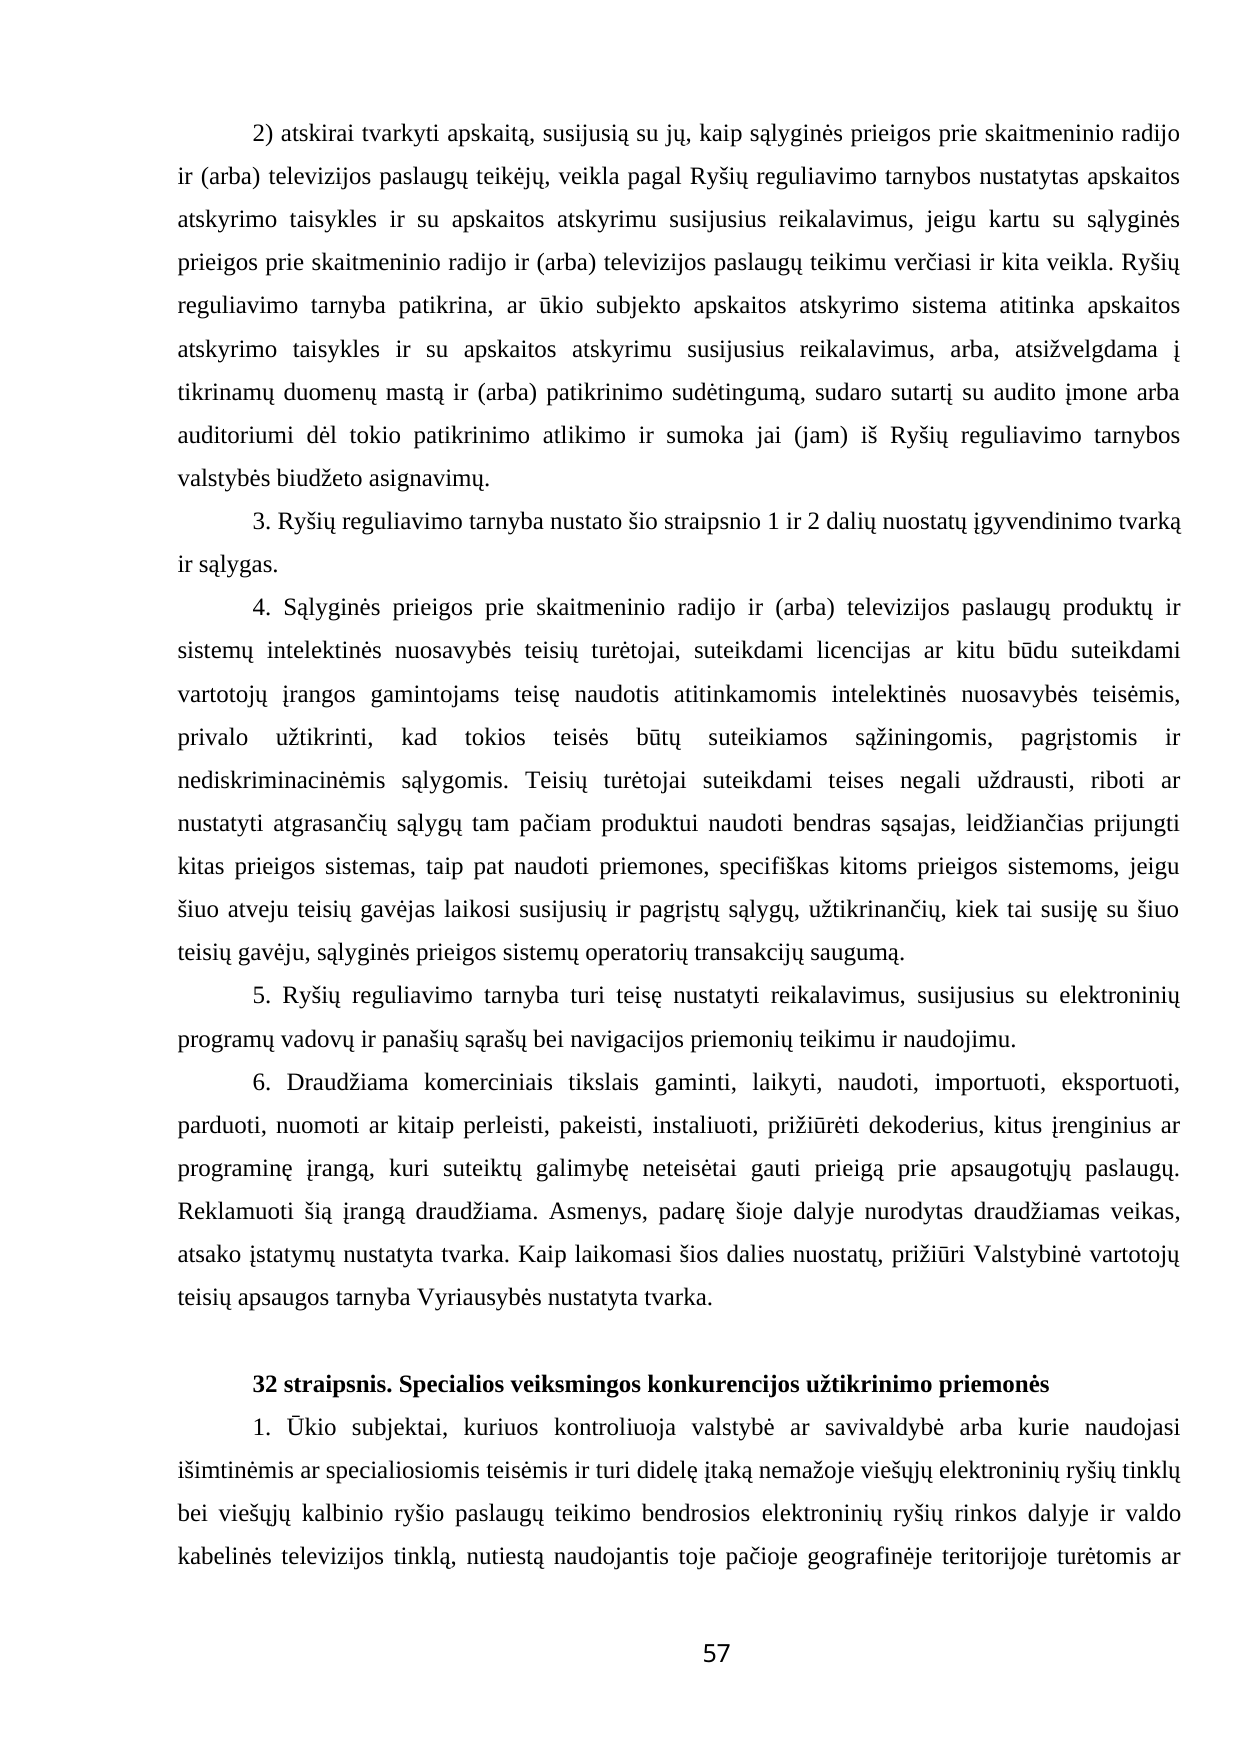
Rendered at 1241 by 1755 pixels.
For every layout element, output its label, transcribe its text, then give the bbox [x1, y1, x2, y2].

text 4. Sąlyginės prieigos prie skaitmeninio radijo ir (arba) televizijos paslaugų produktų ir sistemų intelektinės nuosavybės teisių turėtojai, suteikdami licencijas ar kitu būdu suteikdami vartotojų įrangos gamintojams teisę naudotis atitinkamomis intelektinės nuosavybės teisėmis, privalo užtikrinti, kad tokios teisės būtų suteikiamos sąžiningomis, pagrįstomis ir nediskriminacinėmis sąlygomis. Teisių turėtojai suteikdami teises negali uždrausti, riboti ar nustatyti atgrasančių sąlygų tam pačiam produktui naudoti bendras sąsajas, leidžiančias prijungti kitas prieigos sistemas, taip pat naudoti priemones, specifiškas kitoms prieigos sistemoms, jeigu šiuo atveju teisių gavėjas laikosi susijusių ir pagrįstų sąlygų, užtikrinančių, kiek tai susiję su šiuo teisių gavėju, sąlyginės prieigos sistemų operatorių transakcijų saugumą. [177, 592, 1181, 966]
text 32 straipsnis. Specialios veiksmingos konkurencijos užtikrinimo priemonės [177, 1369, 1181, 1397]
text 2) atskirai tvarkyti apskaitą, susijusią su jų, kaip sąlyginės prieigos prie skaitmeninio radijo ir (arba) televizijos paslaugų teikėjų, veikla pagal Ryšių reguliavimo tarnybos nustatytas apskaitos atskyrimo taisykles ir su apskaitos atskyrimu susijusius reikalavimus, jeigu kartu su sąlyginės prieigos prie skaitmeninio radijo ir (arba) televizijos paslaugų teikimu verčiasi ir kita veikla. Ryšių reguliavimo tarnyba patikrina, ar ūkio subjekto apskaitos atskyrimo sistema atitinka apskaitos atskyrimo taisykles ir su apskaitos atskyrimu susijusius reikalavimus, arba, atsižvelgdama į tikrinamų duomenų mastą ir (arba) patikrinimo sudėtingumą, sudaro sutartį su audito įmone arba auditoriumi dėl tokio patikrinimo atlikimo ir sumoka jai (jam) iš Ryšių reguliavimo tarnybos valstybės biudžeto asignavimų. [177, 118, 1181, 492]
text 5. Ryšių reguliavimo tarnyba turi teisę nustatyti reikalavimus, susijusius su elektroninių programų vadovų ir panašių sąrašų bei navigacijos priemonių teikimu ir naudojimu. [177, 981, 1181, 1052]
text 6. Draudžiama komerciniais tikslais gaminti, laikyti, naudoti, importuoti, eksportuoti, parduoti, nuomoti ar kitaip perleisti, pakeisti, instaliuoti, prižiūrėti dekoderius, kitus įrenginius ar programinę įrangą, kuri suteiktų galimybę neteisėtai gauti prieigą prie apsaugotųjų paslaugų. Reklamuoti šią įrangą draudžiama. Asmenys, padarę šioje dalyje nurodytas draudžiamas veikas, atsako įstatymų nustatyta tvarka. Kaip laikomasi šios dalies nuostatų, prižiūri Valstybinė vartotojų teisių apsaugos tarnyba Vyriausybės nustatyta tvarka. [177, 1067, 1181, 1311]
text 1. Ūkio subjektai, kuriuos kontroliuoja valstybė ar savivaldybė arba kurie naudojasi išimtinėmis ar specialiosiomis teisėmis ir turi didelę įtaką nemažoje viešųjų elektroninių ryšių tinklų bei viešųjų kalbinio ryšio paslaugų teikimo bendrosios elektroninių ryšių rinkos dalyje ir valdo kabelinės televizijos tinklą, nutiestą naudojantis toje pačioje geografinėje teritorijoje turėtomis ar [177, 1412, 1181, 1570]
text 3. Ryšių reguliavimo tarnyba nustato šio straipsnio 1 ir 2 dalių nuostatų įgyvendinimo tvarką ir sąlygas. [177, 506, 1181, 578]
